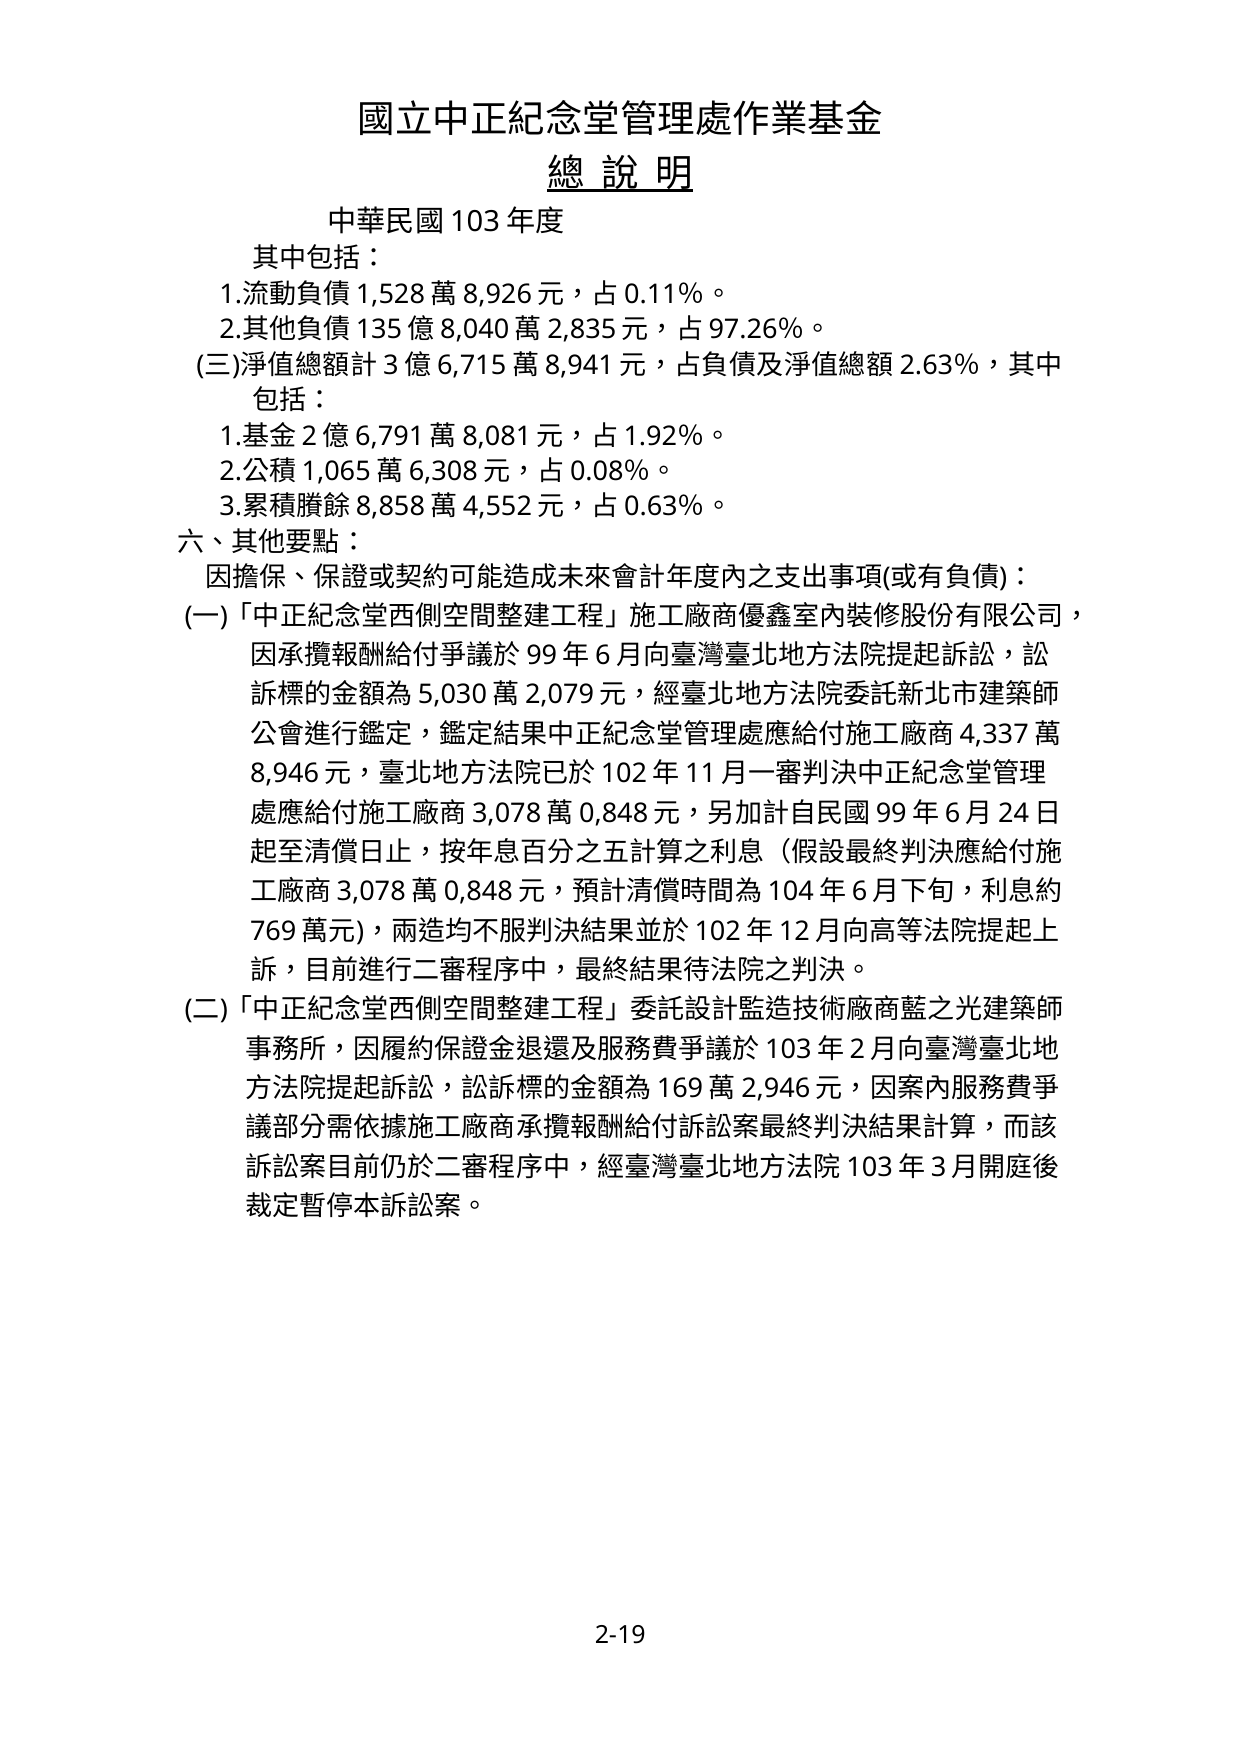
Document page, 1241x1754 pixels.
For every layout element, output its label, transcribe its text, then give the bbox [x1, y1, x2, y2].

text (一)「中正紀念堂西側空間整建工程」施工廠商優鑫室內裝修股份有限公司，因承攬報酬給付爭議於99年6月向臺灣臺北地方法院提起訴訟，訟訴標的金額為5,030萬2,079元，經臺北地方法院委託新北市建築師公會進行鑑定，鑑定結果中正紀念堂管理處應給付施工廠商4,337萬8,946元，臺北地方法院已於102年11月一審判決中正紀念堂管理處應給付施工廠商3,078萬0,848元，另加計自民國99年6月24日起至清償日止，按年息百分之五計算之利息（假設最終判決應給付施工廠商3,078萬0,848元，預計清償時間為104年6月下旬，利息約769萬元)，兩造均不服判決結果並於102年12月向高等法院提起上訴，目前進行二審程序中，最終結果待法院之判決。 [177, 594, 1063, 987]
text 1.流動負債1,528萬8,926元，占0.11％。 [219, 275, 1063, 310]
text (三)淨值總額計3億6,715萬8,941元，占負債及淨值總額2.63％，其中包括： [196, 346, 1063, 417]
text (二)「中正紀念堂西側空間整建工程」委託設計監造技術廠商藍之光建築師事務所，因履約保證金退還及服務費爭議於103年2月向臺灣臺北地方法院提起訴訟，訟訴標的金額為169萬2,946元，因案內服務費爭議部分需依據施工廠商承攬報酬給付訴訟案最終判決結果計算，而該訴訟案目前仍於二審程序中，經臺灣臺北地方法院103年3月開庭後裁定暫停本訴訟案。 [177, 987, 1063, 1223]
text 2.其他負債135億8,040萬2,835元，占97.26％。 [219, 310, 1063, 346]
text 1.基金2億6,791萬8,081元，占1.92％。 [219, 417, 1063, 452]
text 3.累積賸餘8,858萬4,552元，占0.63％。 [219, 487, 1063, 523]
text 因擔保、保證或契約可能造成未來會計年度內之支出事項(或有負債)： [177, 558, 1063, 594]
text 六、其他要點： [177, 523, 1063, 558]
text 其中包括： [196, 239, 1063, 275]
text 2.公積1,065萬6,308元，占0.08％。 [219, 452, 1063, 487]
